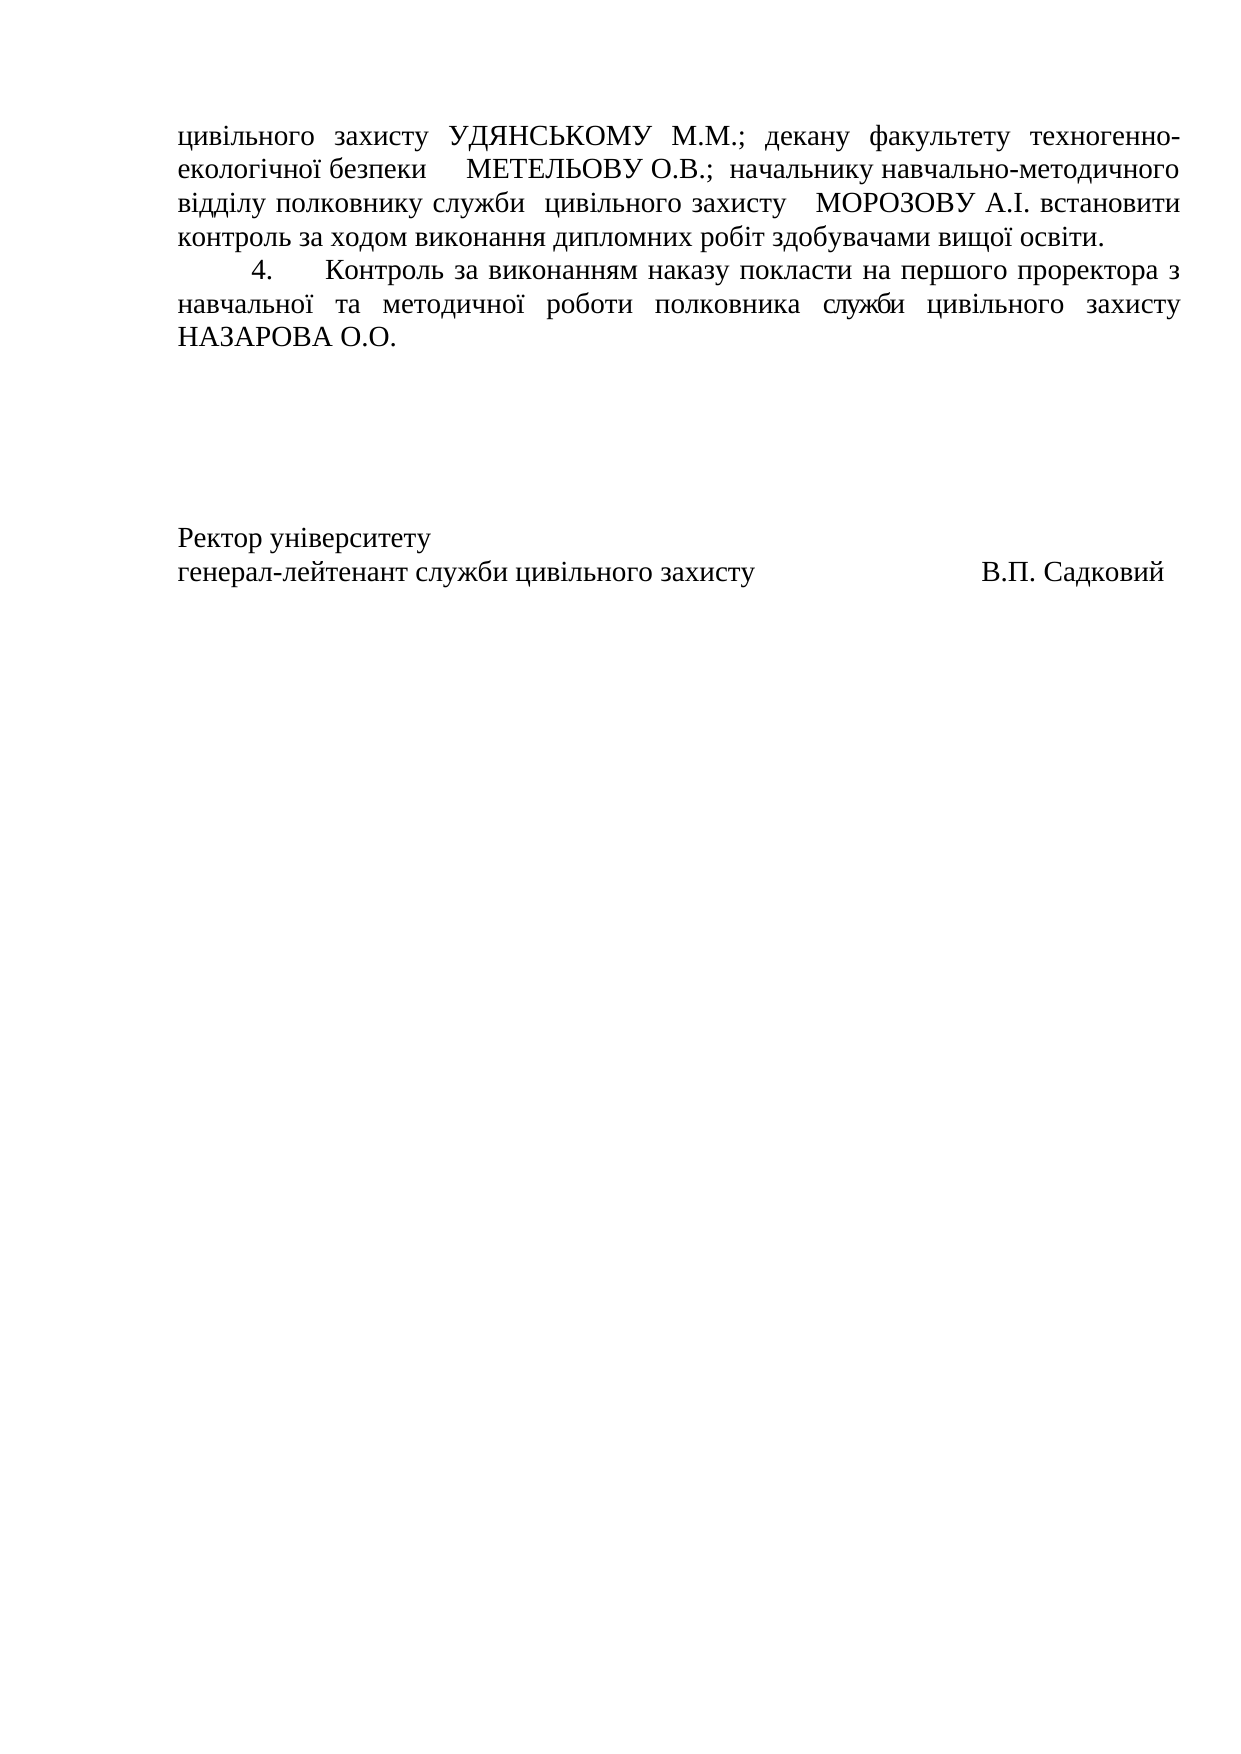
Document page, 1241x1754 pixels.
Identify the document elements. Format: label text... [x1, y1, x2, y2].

text генерал-лейтенант служби цивільного захисту В.П. Садковий [177, 554, 1181, 588]
text Ректор університету [177, 521, 1181, 554]
list цивільного захисту УДЯНСЬКОМУ М.М.; декану факультету техногенно-екологічної безпеки МЕТЕЛЬОВУ О.В.; начальнику навчально-методичного відділу полковнику служби цивільного захисту МОРОЗОВУ А.І. встановити контроль за ходом виконання дипломних робіт здобувачами вищої освіти. [177, 118, 1181, 252]
list Контроль за виконанням наказу покласти на першого проректора з навчальної та методичної роботи полковника служби цивільного захисту НАЗАРОВА О.О. [177, 252, 1181, 353]
